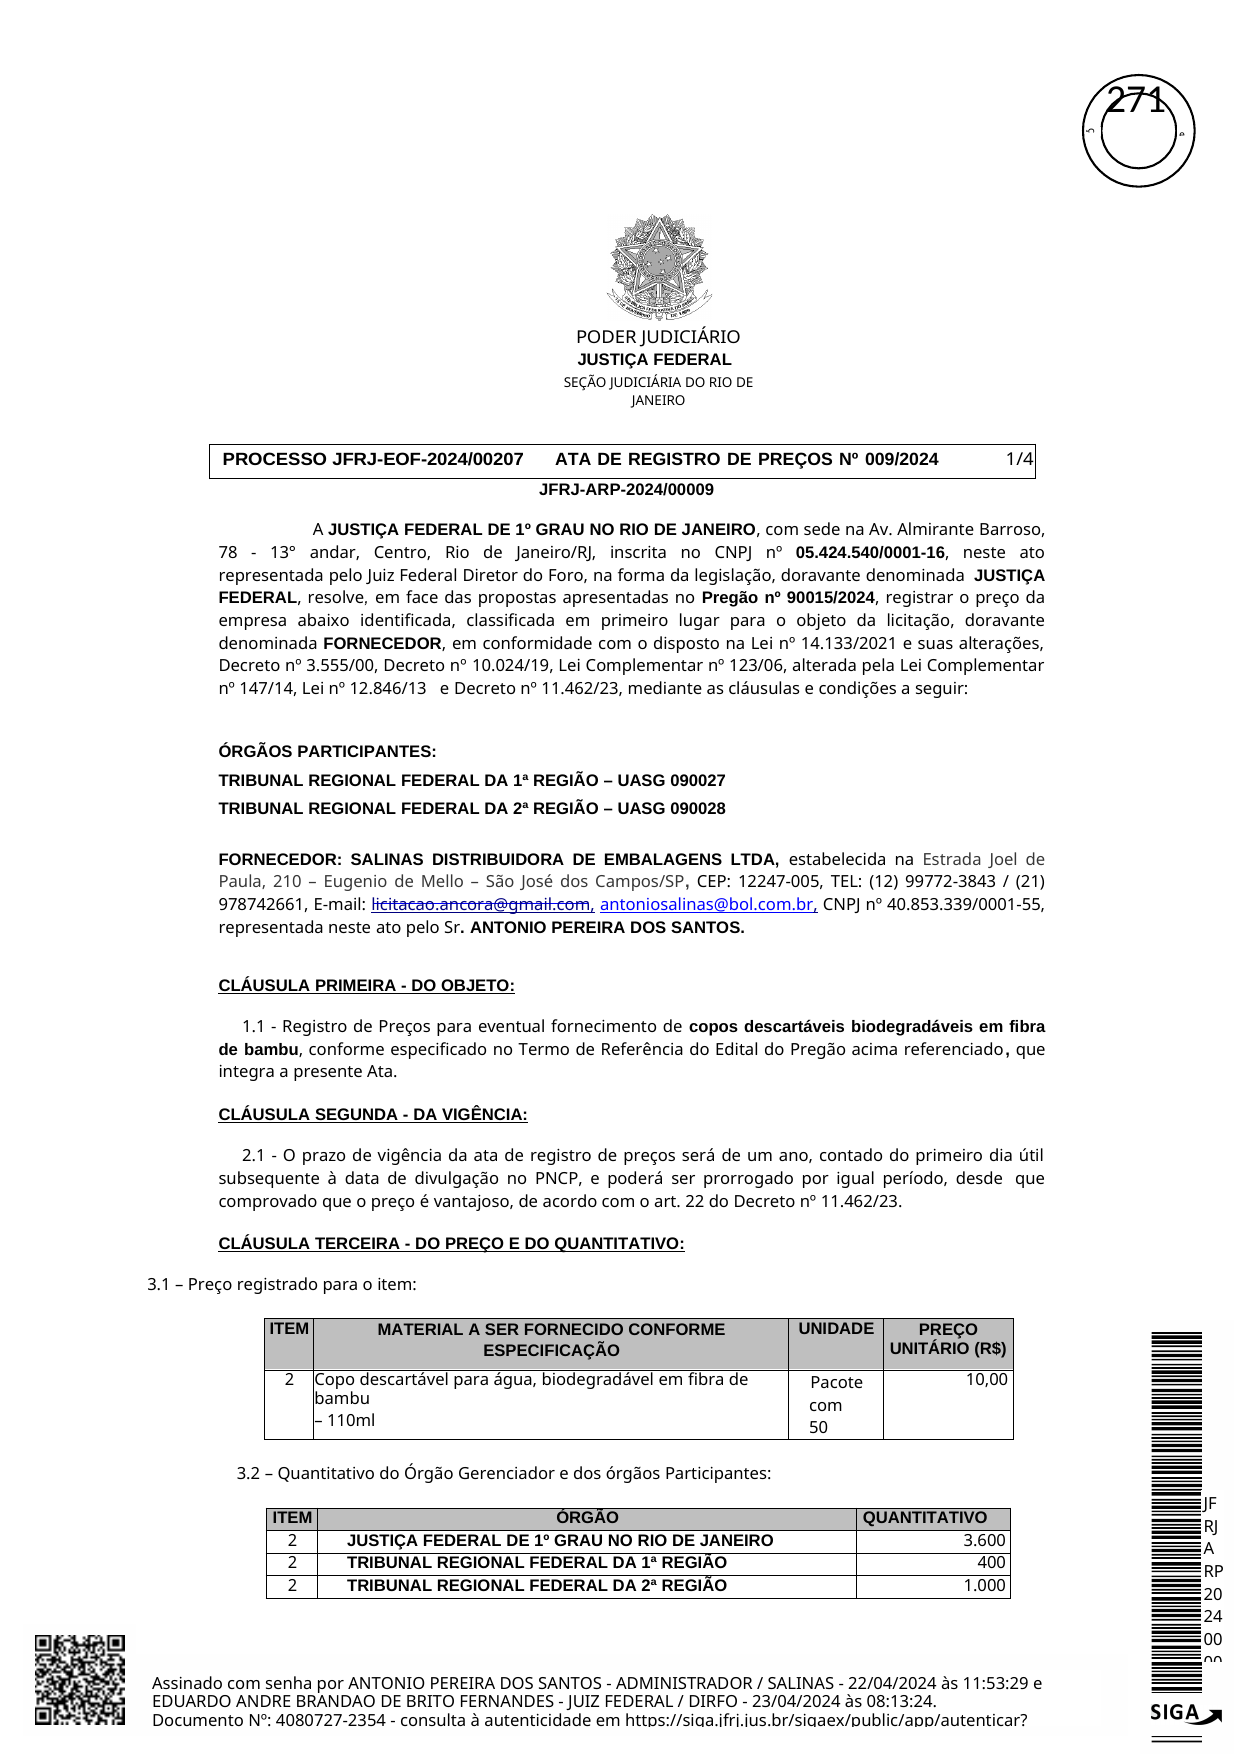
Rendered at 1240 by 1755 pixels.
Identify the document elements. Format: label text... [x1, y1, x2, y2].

text 2.1 - O prazo de vigência da ata de registro de preços será de um ano, contado do primeiro dia útil subsequente à data de divulgação no PNCP, e poderá ser prorrogado por igual período, desde que comprovado que o preço é vantajoso, de acordo com o art. 22 do Decreto nº 11.462/23. [218, 1144, 1046, 1212]
table_header MATERIAL A SER FORNECIDO CONFORME ESPECIFICAÇÃO [314, 1319, 788, 1369]
subtitle CLÁUSULA TERCEIRA - DO PREÇO E DO QUANTITATIVO: [218, 1234, 1239, 1253]
text TRIBUNAL REGIONAL FEDERAL DA 1ª REGIÃO – UASG 090027 TRIBUNAL REGIONAL FEDERAL DA 2ª REGIÃO – UASG 090028 [218, 770, 807, 818]
table_cell TRIBUNAL REGIONAL FEDERAL DA 2ª REGIÃO [318, 1576, 856, 1598]
text A JUSTIÇA FEDERAL DE 1º GRAU NO RIO DE JANEIRO, com sede na Av. Almirante Barroso, 78 - 13° andar, Centro, Rio de Janeiro/RJ, inscrita no CNPJ nº 05.424.540/0001-16, neste ato representada pelo Juiz Federal Diretor do Foro, na forma da legislação, doravante denominada JUSTIÇA FEDERAL, resolve, em face das propostas apresentadas no Pregão nº 90015/2024, registrar o preço da empresa abaixo identificada, classificada em primeiro lugar para o objeto da licitação, doravante denominada FORNECEDOR, em conformidade com o disposto na Lei nº 14.133/2021 e suas alterações, Decreto nº 3.555/00, Decreto nº 10.024/19, Lei Complementar nº 123/06, alterada pela Lei Complementar nº 147/14, Lei nº 12.846/13 e Decreto nº 11.462/23, mediante as cláusulas e condições a seguir: [218, 518, 1046, 699]
subtitle JFRJ-ARP-2024/00009 [258, 479, 995, 498]
table_cell 10,00 [884, 1371, 1013, 1439]
subtitle PODER JUDICIÁRIO [321, 324, 995, 348]
table_header QUANTITATIVO [857, 1509, 1010, 1530]
table_header ITEM [267, 1509, 317, 1530]
subtitle CLÁUSULA SEGUNDA - DA VIGÊNCIA: [218, 1105, 1239, 1124]
table_header ÓRGÃO [318, 1509, 856, 1530]
table_cell 3.600 [857, 1531, 1010, 1553]
subtitle JUSTIÇA FEDERAL [535, 350, 774, 369]
table_header PREÇO UNITÁRIO (R$) [884, 1319, 1013, 1369]
table_cell 2 [265, 1371, 313, 1439]
list – Preço registrado para o item: [147, 1273, 1239, 1295]
table_cell 2 [267, 1531, 317, 1553]
text SEÇÃO JUDICIÁRIA DO RIO DE JANEIRO [543, 373, 774, 410]
list – Quantitativo do Órgão Gerenciador e dos órgãos Participantes: [237, 1462, 1140, 1484]
table_cell TRIBUNAL REGIONAL FEDERAL DA 1ª REGIÃO [318, 1554, 856, 1575]
subtitle ÓRGÃOS PARTICIPANTES: [218, 742, 1239, 761]
text FORNECEDOR: SALINAS DISTRIBUIDORA DE EMBALAGENS LTDA, estabelecida na Estrada Joel de Paula, 210 – Eugenio de Mello – São José dos Campos/SP, CEP: 12247-005, TEL: (12) 99772-3843 / (21) 978742661, E-mail: licitacao.ancora@gmail.com, antoniosalinas@bol.com.br, CNPJ nº 40.853.339/0001-55, representada neste ato pelo Sr. ANTONIO PEREIRA DOS SANTOS. [218, 847, 1045, 938]
table_cell 2 [267, 1576, 317, 1598]
table_cell Pacote com 50 [789, 1371, 883, 1439]
subtitle CLÁUSULA PRIMEIRA - DO OBJETO: [218, 976, 1239, 995]
table_cell Copo descartável para água, biodegradável em fibra de bambu – 110ml [314, 1371, 788, 1439]
table_cell JUSTIÇA FEDERAL DE 1º GRAU NO RIO DE JANEIRO [318, 1531, 856, 1553]
subtitle PODER JUDICIÁRIO [0, 320, 32, 338]
text PROCESSO JFRJ-EOF-2024/00207 ATA DE REGISTRO DE PREÇOS Nº 009/2024 1/4 [222, 446, 1035, 471]
text ç [1085, 129, 1099, 136]
table_cell 2 [267, 1554, 317, 1575]
table_header UNIDADE [789, 1319, 883, 1369]
text 1.1 - Registro de Preços para eventual fornecimento de copos descartáveis biodegradáveis em fibra de bambu, conforme especificado no Termo de Referência do Edital do Pregão acima referenciado, que integra a presente Ata. [218, 1015, 1046, 1083]
table_header ITEM [265, 1319, 313, 1369]
list JFRJARP202400009A [1203, 1492, 1224, 1662]
table_cell 400 [857, 1554, 1010, 1575]
table_cell 1.000 [857, 1576, 1010, 1598]
text e [1179, 127, 1193, 135]
